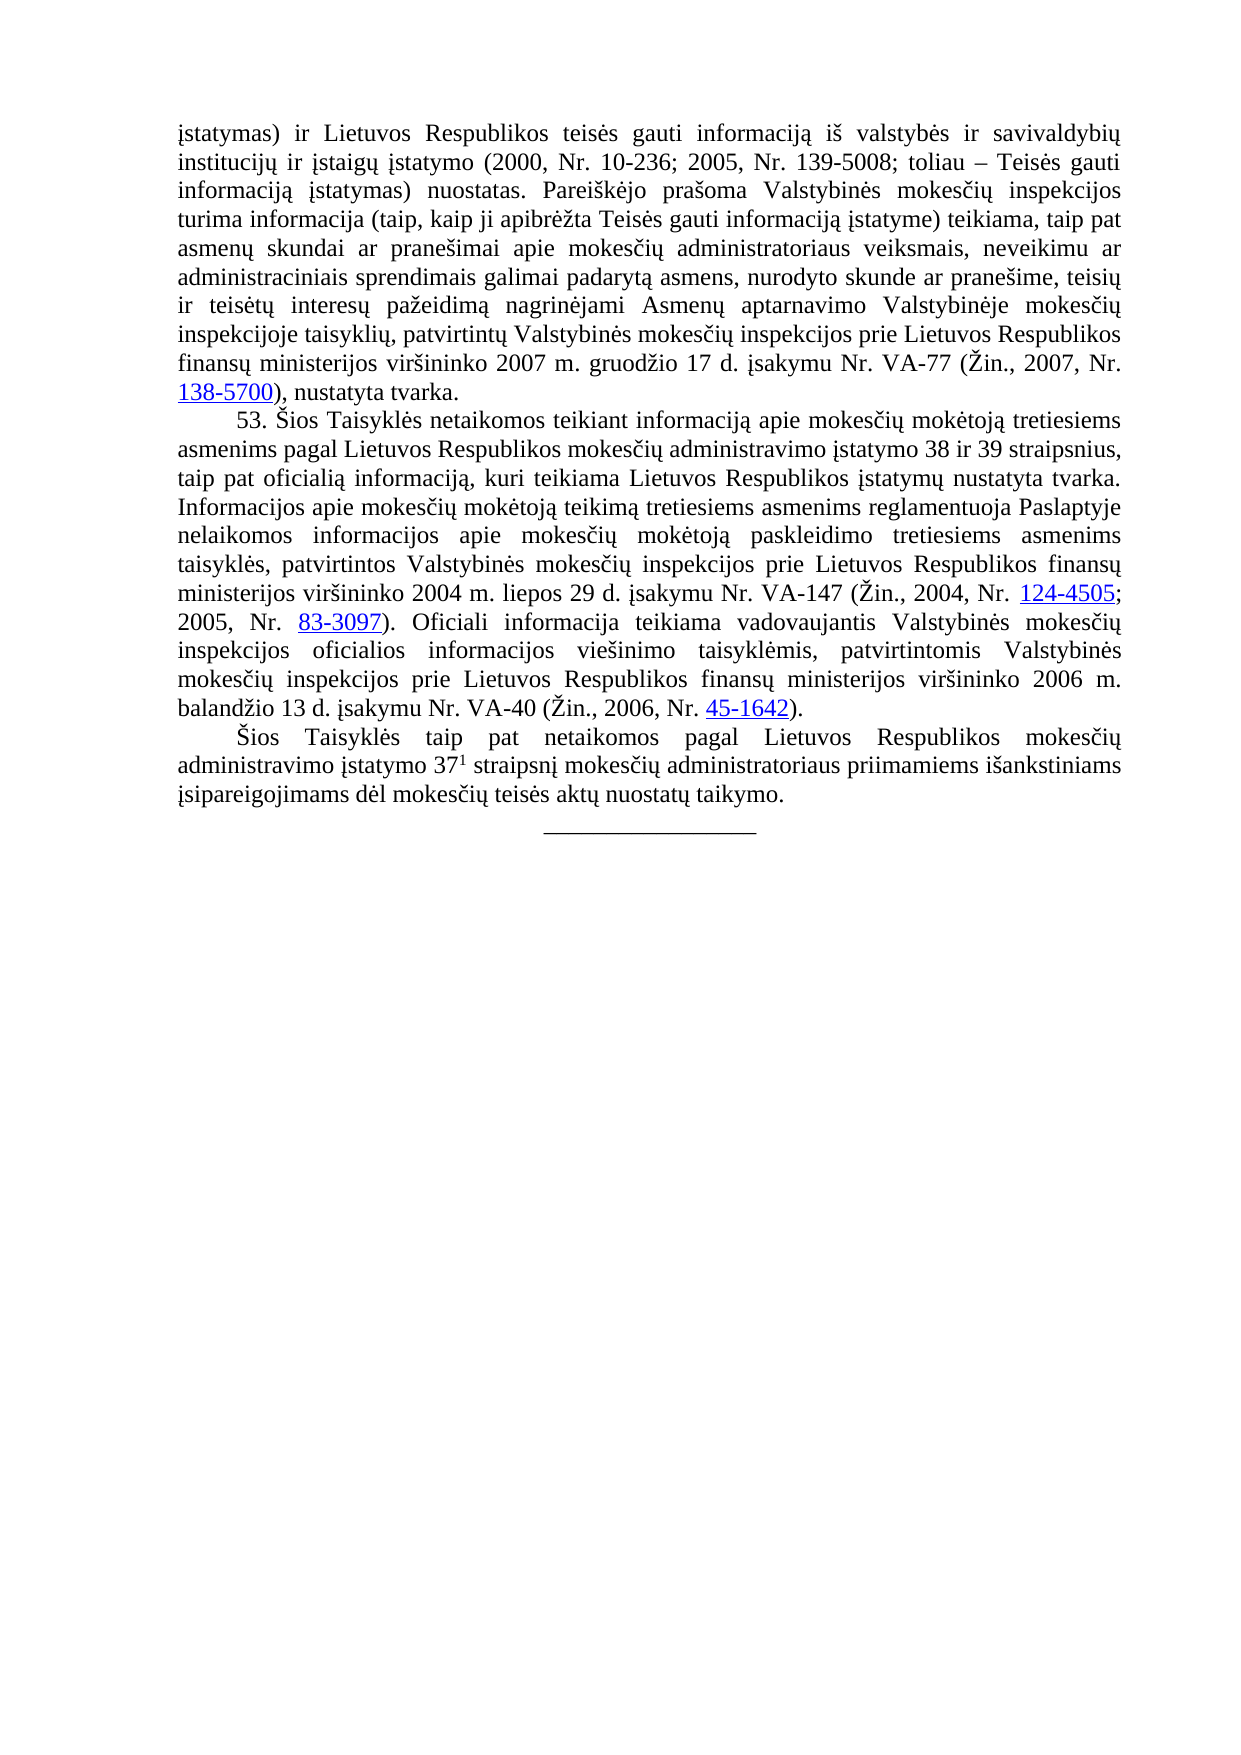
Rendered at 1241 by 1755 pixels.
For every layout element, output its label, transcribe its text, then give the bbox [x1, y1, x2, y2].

text Šios Taisyklės taip pat netaikomos pagal Lietuvos Respublikos mokesčių administravimo įstatymo 371 straipsnį mokesčių administratoriaus priimamiems išankstiniams įsipareigojimams dėl mokesčių teisės aktų nuostatų taikymo. [177, 722, 1122, 808]
text _________________ [177, 808, 1122, 837]
text 53. Šios Taisyklės netaikomos teikiant informaciją apie mokesčių mokėtoją tretiesiems asmenims pagal Lietuvos Respublikos mokesčių administravimo įstatymo 38 ir 39 straipsnius, taip pat oficialią informaciją, kuri teikiama Lietuvos Respublikos įstatymų nustatyta tvarka. Informacijos apie mokesčių mokėtoją teikimą tretiesiems asmenims reglamentuoja Paslaptyje nelaikomos informacijos apie mokesčių mokėtoją paskleidimo tretiesiems asmenims taisyklės, patvirtintos Valstybinės mokesčių inspekcijos prie Lietuvos Respublikos finansų ministerijos viršininko 2004 m. liepos 29 d. įsakymu Nr. VA-147 (Žin., 2004, Nr. 124-4505; 2005, Nr. 83-3097). Oficiali informacija teikiama vadovaujantis Valstybinės mokesčių inspekcijos oficialios informacijos viešinimo taisyklėmis, patvirtintomis Valstybinės mokesčių inspekcijos prie Lietuvos Respublikos finansų ministerijos viršininko 2006 m. balandžio 13 d. įsakymu Nr. VA-40 (Žin., 2006, Nr. 45-1642). [177, 406, 1122, 722]
text įstatymas) ir Lietuvos Respublikos teisės gauti informaciją iš valstybės ir savivaldybių institucijų ir įstaigų įstatymo (2000, Nr. 10-236; 2005, Nr. 139-5008; toliau – Teisės gauti informaciją įstatymas) nuostatas. Pareiškėjo prašoma Valstybinės mokesčių inspekcijos turima informacija (taip, kaip ji apibrėžta Teisės gauti informaciją įstatyme) teikiama, taip pat asmenų skundai ar pranešimai apie mokesčių administratoriaus veiksmais, neveikimu ar administraciniais sprendimais galimai padarytą asmens, nurodyto skunde ar pranešime, teisių ir teisėtų interesų pažeidimą nagrinėjami Asmenų aptarnavimo Valstybinėje mokesčių inspekcijoje taisyklių, patvirtintų Valstybinės mokesčių inspekcijos prie Lietuvos Respublikos finansų ministerijos viršininko 2007 m. gruodžio 17 d. įsakymu Nr. VA-77 (Žin., 2007, Nr. 138-5700), nustatyta tvarka. [177, 118, 1122, 406]
